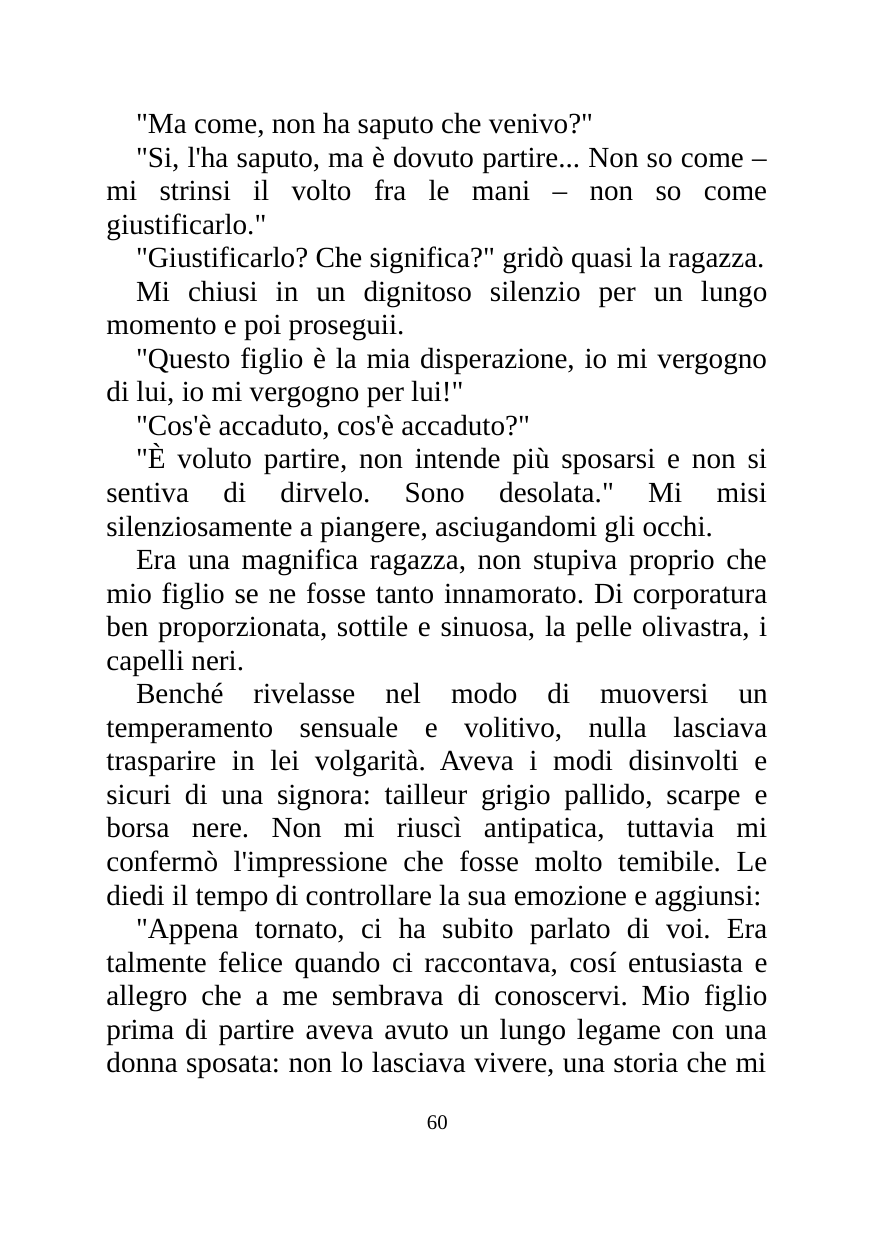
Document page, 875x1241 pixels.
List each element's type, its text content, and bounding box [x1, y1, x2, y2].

text "È voluto partire, non intende più sposarsi e non si sentiva di dirvelo. Sono desolata." Mi misi silenziosamente a piangere, asciugandomi gli occhi. [106, 442, 768, 542]
text "Ma come, non ha saputo che venivo?" [106, 106, 768, 140]
text Era una magnifica ragazza, non stupiva proprio che mio figlio se ne fosse tanto innamorato. Di corporatura ben proporzionata, sottile e sinuosa, la pelle olivastra, i capelli neri. [106, 542, 768, 676]
text Mi chiusi in un dignitoso silenzio per un lungo momento e poi proseguii. [106, 274, 768, 341]
text "Questo figlio è la mia disperazione, io mi vergogno di lui, io mi vergogno per lui!" [106, 341, 768, 408]
text "Giustificarlo? Che significa?" gridò quasi la ragazza. [106, 240, 768, 274]
text "Cos'è accaduto, cos'è accaduto?" [106, 408, 768, 442]
text "Appena tornato, ci ha subito parlato di voi. Era talmente felice quando ci raccontava, cosí entusiasta e allegro che a me sembrava di conoscervi. Mio figlio prima di partire aveva avuto un lungo legame con una donna sposata: non lo lasciava vivere, una storia che mi [106, 911, 768, 1079]
text Benché rivelasse nel modo di muoversi un temperamento sensuale e volitivo, nulla lasciava trasparire in lei volgarità. Aveva i modi disinvolti e sicuri di una signora: tailleur grigio pallido, scarpe e borsa nere. Non mi riuscì antipatica, tuttavia mi confermò l'impressione che fosse molto temibile. Le diedi il tempo di controllare la sua emozione e aggiunsi: [106, 676, 768, 911]
text "Si, l'ha saputo, ma è dovuto partire... Non so come – mi strinsi il volto fra le mani – non so come giustificarlo." [106, 140, 768, 240]
